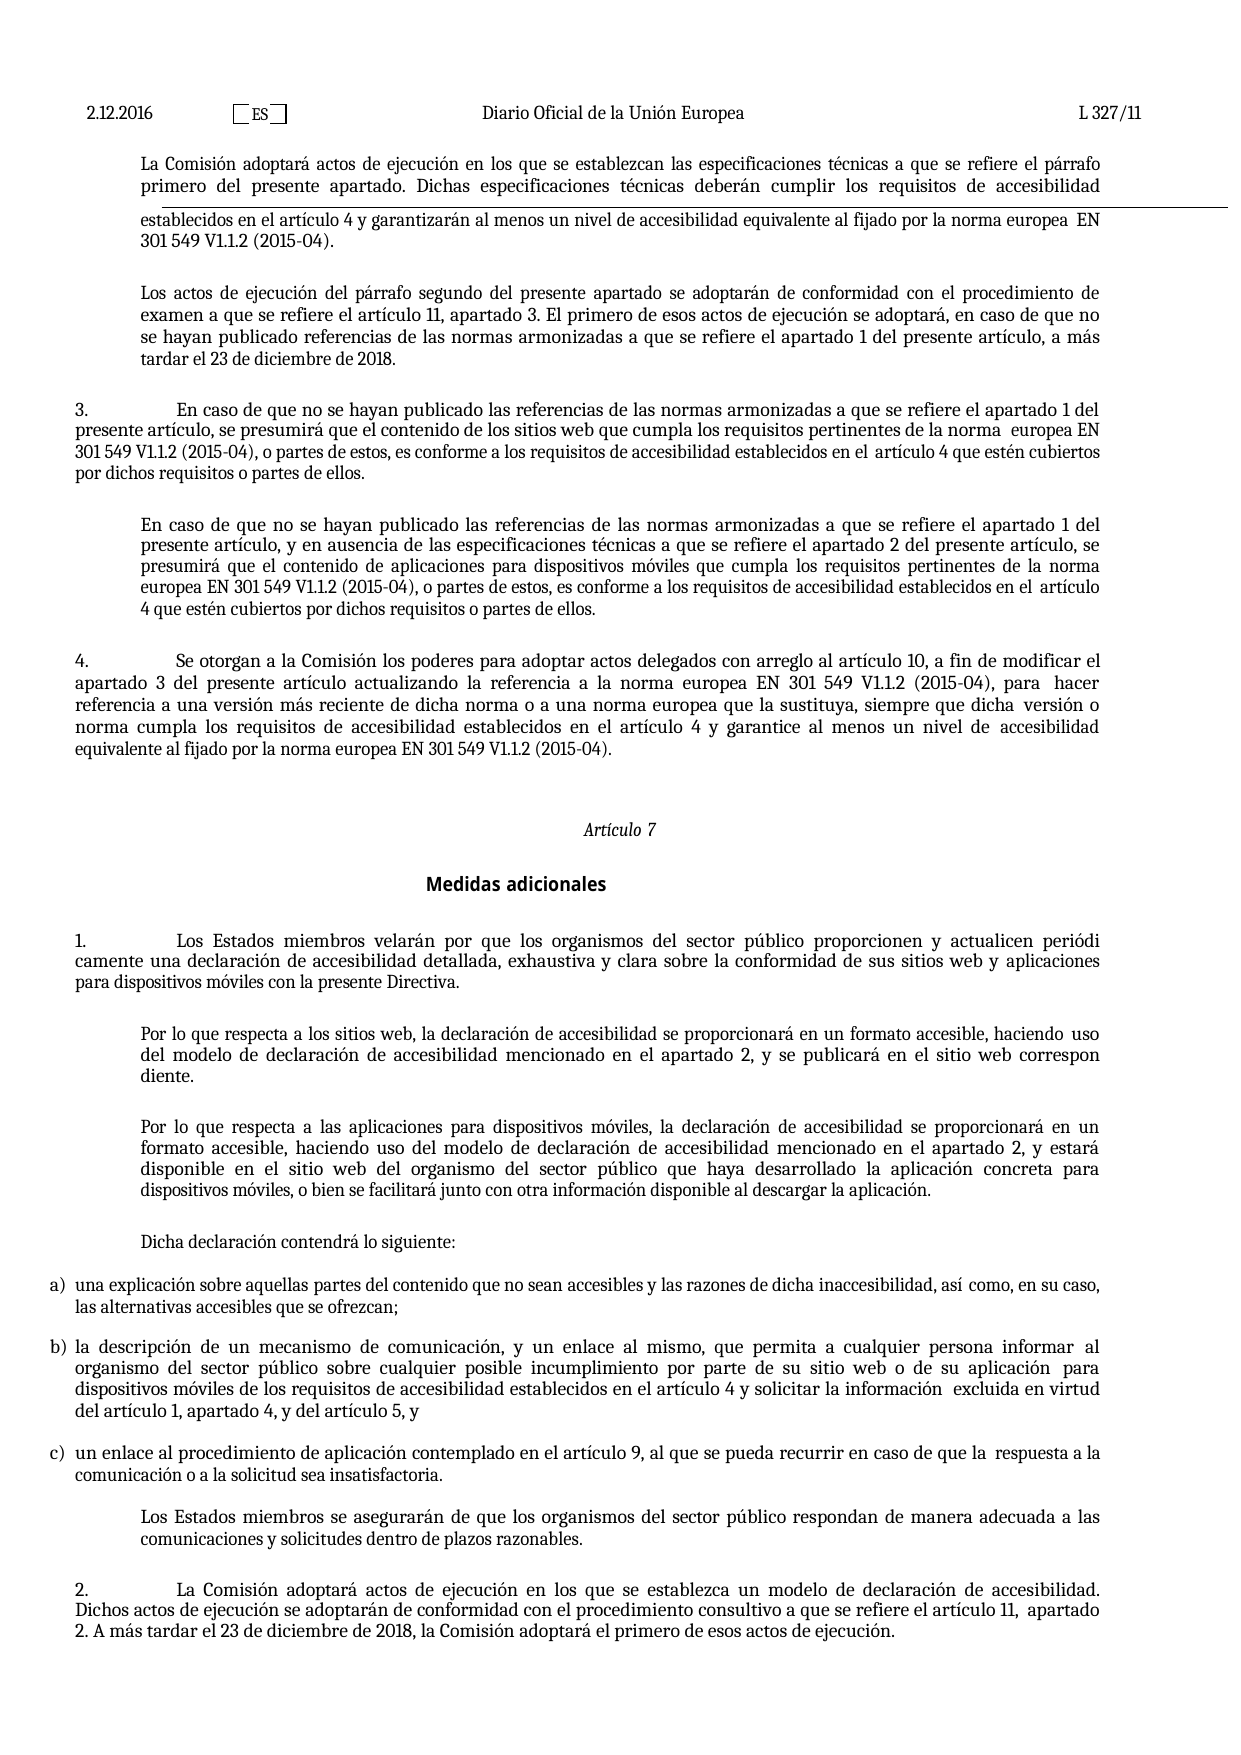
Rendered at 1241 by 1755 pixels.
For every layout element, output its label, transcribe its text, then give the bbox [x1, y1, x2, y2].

list Los Estados miembros velarán por que los organismos del sector público proporcionen y actualicen periódi­ camente una declaración de accesibilidad detallada, exhaustiva y clara sobre la conformidad de sus sitios web y aplicaciones para dispositivos móviles con la presente Directiva. [75, 930, 1101, 994]
list una explicación sobre aquellas partes del contenido que no sean accesibles y las razones de dicha inaccesibilidad, así como, en su caso, las alternativas accesibles que se ofrezcan; [49, 1273, 1101, 1317]
text Por lo que respecta a las aplicaciones para dispositivos móviles, la declaración de accesibilidad se proporcionará en un formato accesible, haciendo uso del modelo de declaración de accesibilidad mencionado en el apartado 2, y estará disponible en el sitio web del organismo del sector público que haya desarrollado la aplicación concreta para dispositivos móviles, o bien se facilitará junto con otra información disponible al descargar la aplicación. [140, 1117, 1101, 1202]
subtitle Medidas adicionales [75, 870, 957, 897]
text Por lo que respecta a los sitios web, la declaración de accesibilidad se proporcionará en un formato accesible, haciendo uso del modelo de declaración de accesibilidad mencionado en el apartado 2, y se publicará en el sitio web correspon­ diente. [140, 1023, 1101, 1087]
list la descripción de un mecanismo de comunicación, y un enlace al mismo, que permita a cualquier persona informar al organismo del sector público sobre cualquier posible incumplimiento por parte de su sitio web o de su aplicación para dispositivos móviles de los requisitos de accesibilidad establecidos en el artículo 4 y solicitar la información excluida en virtud del artículo 1, apartado 4, y del artículo 5, y [49, 1337, 1101, 1422]
list Se otorgan a la Comisión los poderes para adoptar actos delegados con arreglo al artículo 10, a fin de modificar el apartado 3 del presente artículo actualizando la referencia a la norma europea EN 301 549 V1.1.2 (2015-04), para hacer referencia a una versión más reciente de dicha norma o a una norma europea que la sustituya, siempre que dicha versión o norma cumpla los requisitos de accesibilidad establecidos en el artículo 4 y garantice al menos un nivel de accesibilidad equivalente al fijado por la norma europea EN 301 549 V1.1.2 (2015-04). [75, 650, 1101, 760]
text Artículo 7 [284, 818, 957, 841]
list un enlace al procedimiento de aplicación contemplado en el artículo 9, al que se pueda recurrir en caso de que la respuesta a la comunicación o a la solicitud sea insatisfactoria. [49, 1442, 1101, 1486]
list La Comisión adoptará actos de ejecución en los que se establezca un modelo de declaración de accesibilidad. Dichos actos de ejecución se adoptarán de conformidad con el procedimiento consultivo a que se refiere el artículo 11, apartado 2. A más tardar el 23 de diciembre de 2018, la Comisión adoptará el primero de esos actos de ejecución. [75, 1579, 1101, 1643]
text La Comisión adoptará actos de ejecución en los que se establezcan las especificaciones técnicas a que se refiere el párrafo primero del presente apartado. Dichas especificaciones técnicas deberán cumplir los requisitos de accesibilidad establecidos en el artículo 4 y garantizarán al menos un nivel de accesibilidad equivalente al fijado por la norma europea EN 301 549 V1.1.2 (2015-04). [140, 153, 1101, 252]
list En caso de que no se hayan publicado las referencias de las normas armonizadas a que se refiere el apartado 1 del presente artículo, se presumirá que el contenido de los sitios web que cumpla los requisitos pertinentes de la norma europea EN 301 549 V1.1.2 (2015-04), o partes de estos, es conforme a los requisitos de accesibilidad establecidos en el artículo 4 que estén cubiertos por dichos requisitos o partes de ellos. [75, 399, 1101, 484]
text Dicha declaración contendrá lo siguiente: [140, 1231, 1166, 1254]
text Los Estados miembros se asegurarán de que los organismos del sector público respondan de manera adecuada a las comunicaciones y solicitudes dentro de plazos razonables. [140, 1506, 1101, 1550]
text Los actos de ejecución del párrafo segundo del presente apartado se adoptarán de conformidad con el procedimiento de examen a que se refiere el artículo 11, apartado 3. El primero de esos actos de ejecución se adoptará, en caso de que no se hayan publicado referencias de las normas armonizadas a que se refiere el apartado 1 del presente artículo, a más tardar el 23 de diciembre de 2018. [140, 282, 1101, 370]
text En caso de que no se hayan publicado las referencias de las normas armonizadas a que se refiere el apartado 1 del presente artículo, y en ausencia de las especificaciones técnicas a que se refiere el apartado 2 del presente artículo, se presumirá que el contenido de aplicaciones para dispositivos móviles que cumpla los requisitos pertinentes de la norma europea EN 301 549 V1.1.2 (2015-04), o partes de estos, es conforme a los requisitos de accesibilidad establecidos en el artículo 4 que estén cubiertos por dichos requisitos o partes de ellos. [140, 514, 1101, 620]
